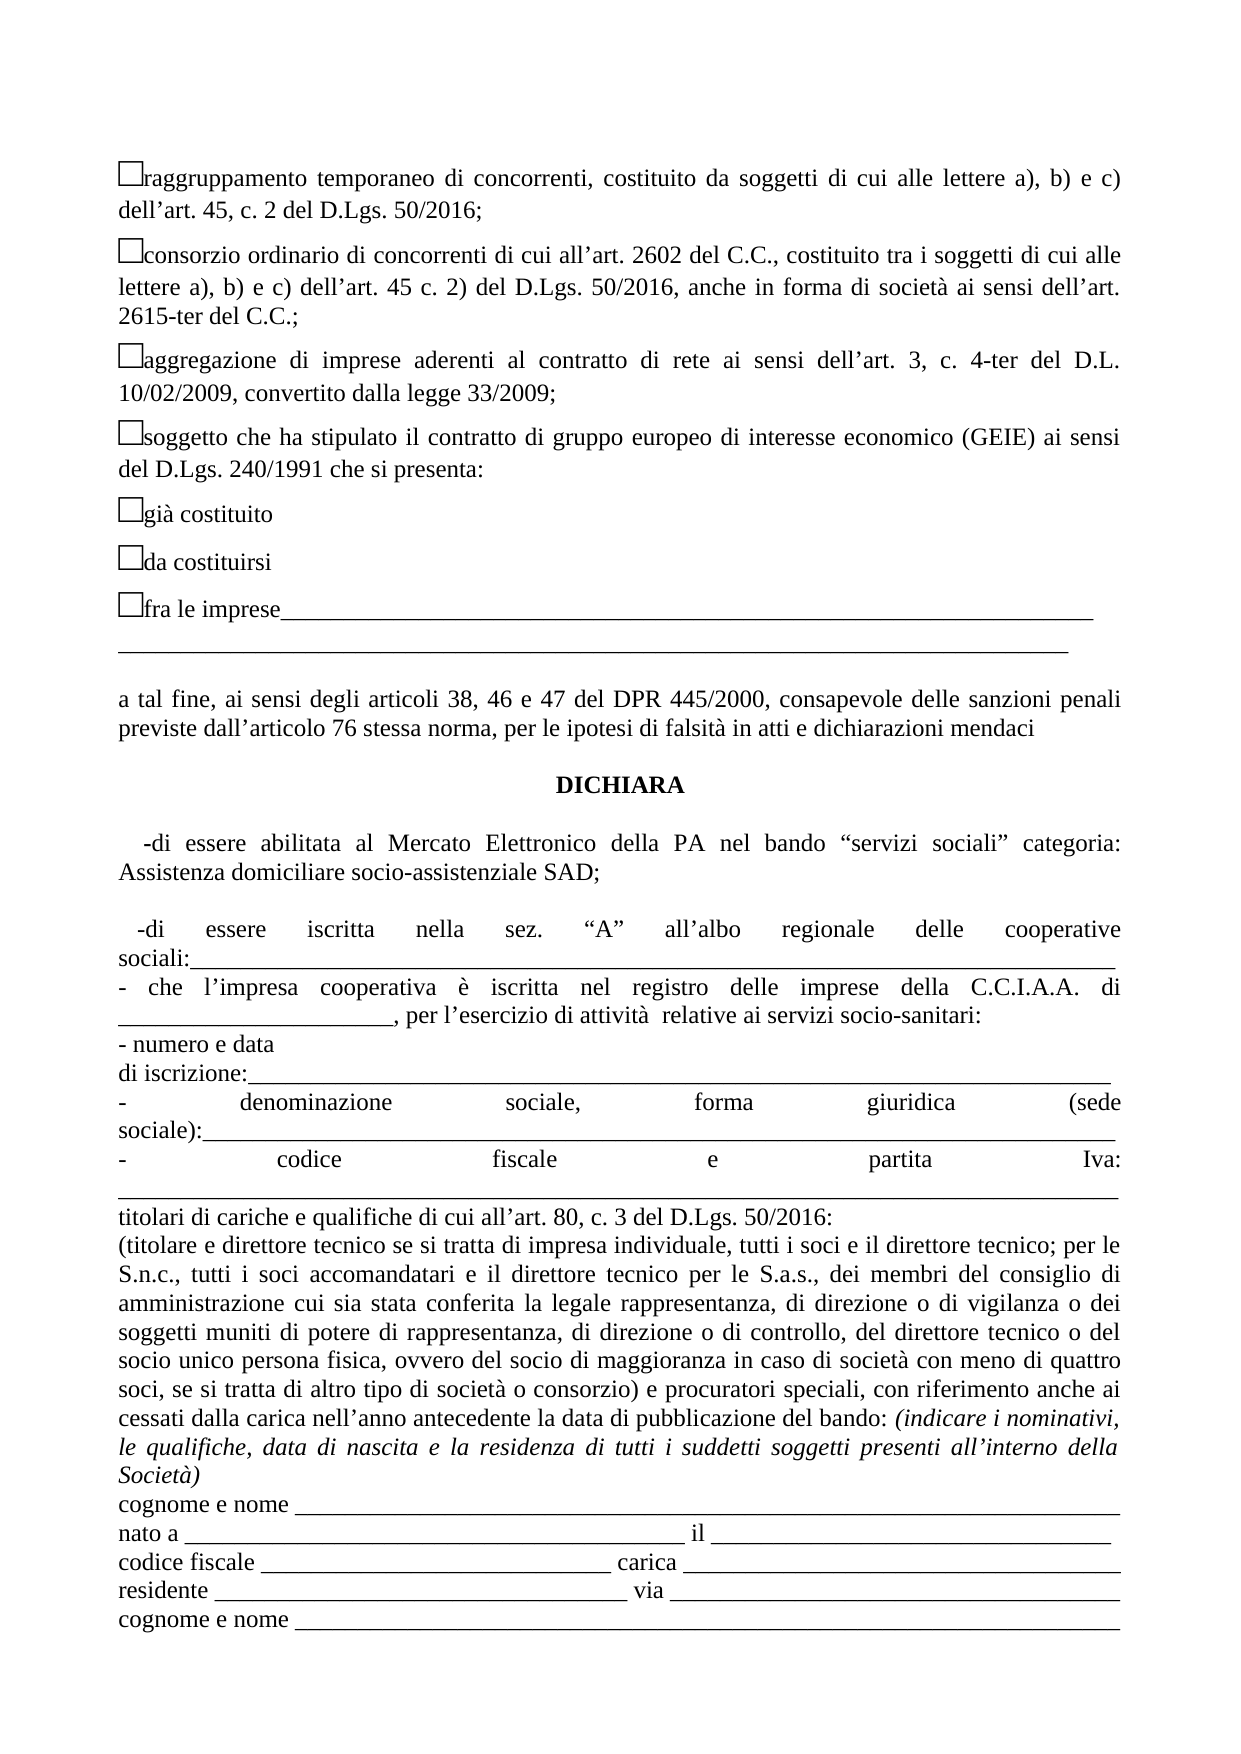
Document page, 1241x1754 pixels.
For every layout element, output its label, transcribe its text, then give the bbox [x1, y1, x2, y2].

text □già costituito [118, 483, 1122, 531]
text □da costituirsi [118, 531, 1122, 579]
text cognome e nome __________________________________________________________________ [118, 1489, 1122, 1518]
text - codice fiscale e partita Iva: ________________________________________________________________________________ [118, 1144, 1122, 1202]
text □soggetto che ha stipulato il contratto di gruppo europeo di interesse economico (GEIE) ai sensi del D.Lgs. 240/1991 che si presenta: [118, 406, 1122, 483]
text nato a ________________________________________ il ________________________________ [118, 1518, 1122, 1547]
text (titolare e direttore tecnico se si tratta di impresa individuale, tutti i soci e il direttore tecnico; per le S.n.c., tutti i soci accomandatari e il direttore tecnico per le S.a.s., dei membri del consiglio di amministrazione cui sia stata conferita la legale rappresentanza, di direzione o di vigilanza o dei soggetti muniti di potere di rappresentanza, di direzione o di controllo, del direttore tecnico o del socio unico persona fisica, ovvero del socio di maggioranza in caso di società con meno di quattro soci, se si tratta di altro tipo di società o consorzio) e procuratori speciali, con riferimento anche ai cessati dalla carica nell’anno antecedente la data di pubblicazione del bando: (indicare i nominativi, le qualifiche, data di nascita e la residenza di tutti i suddetti soggetti presenti all’interno della Società) [118, 1231, 1122, 1489]
text cognome e nome __________________________________________________________________ [118, 1604, 1122, 1633]
text - denominazione sociale, forma giuridica (sede sociale):_________________________________________________________________________ [118, 1087, 1122, 1144]
text □raggruppamento temporaneo di concorrenti, costituito da soggetti di cui alle lettere a), b) e c) dell’art. 45, c. 2 del D.Lgs. 50/2016; [118, 148, 1122, 224]
text codice fiscale ____________________________ carica ___________________________________ [118, 1547, 1122, 1576]
text -di essere iscritta nella sez. “A” all’albo regionale delle cooperative sociali:__________________________________________________________________________ [118, 914, 1122, 972]
text -di essere abilitata al Mercato Elettronico della PA nel bando “servizi sociali” categoria: Assistenza domiciliare socio-assistenziale SAD; [118, 828, 1122, 886]
text - numero e data di iscrizione:_____________________________________________________________________ [118, 1029, 1122, 1087]
text DICHIARA [118, 771, 1122, 799]
text □aggregazione di imprese aderenti al contratto di rete ai sensi dell’art. 3, c. 4-ter del D.L. 10/02/2009, convertito dalla legge 33/2009; [118, 330, 1122, 406]
text - che l’impresa cooperativa è iscritta nel registro delle imprese della C.C.I.A.A. di ______________________, per l’esercizio di attività relative ai servizi socio-sanitari: [118, 972, 1122, 1029]
text titolari di cariche e qualifiche di cui all’art. 80, c. 3 del D.Lgs. 50/2016: [118, 1202, 1122, 1231]
text a tal fine, ai sensi degli articoli 38, 46 e 47 del DPR 445/2000, consapevole delle sanzioni penali previste dall’articolo 76 stessa norma, per le ipotesi di falsità in atti e dichiarazioni mendaci [118, 684, 1122, 742]
text residente _________________________________ via ____________________________________ [118, 1576, 1122, 1604]
text □consorzio ordinario di concorrenti di cui all’art. 2602 del C.C., costituito tra i soggetti di cui alle lettere a), b) e c) dell’art. 45 c. 2) del D.Lgs. 50/2016, anche in forma di società ai sensi dell’art. 2615-ter del C.C.; [118, 224, 1122, 330]
text □fra le imprese_________________________________________________________________ [118, 579, 1122, 627]
text ____________________________________________________________________________ [118, 627, 1122, 656]
